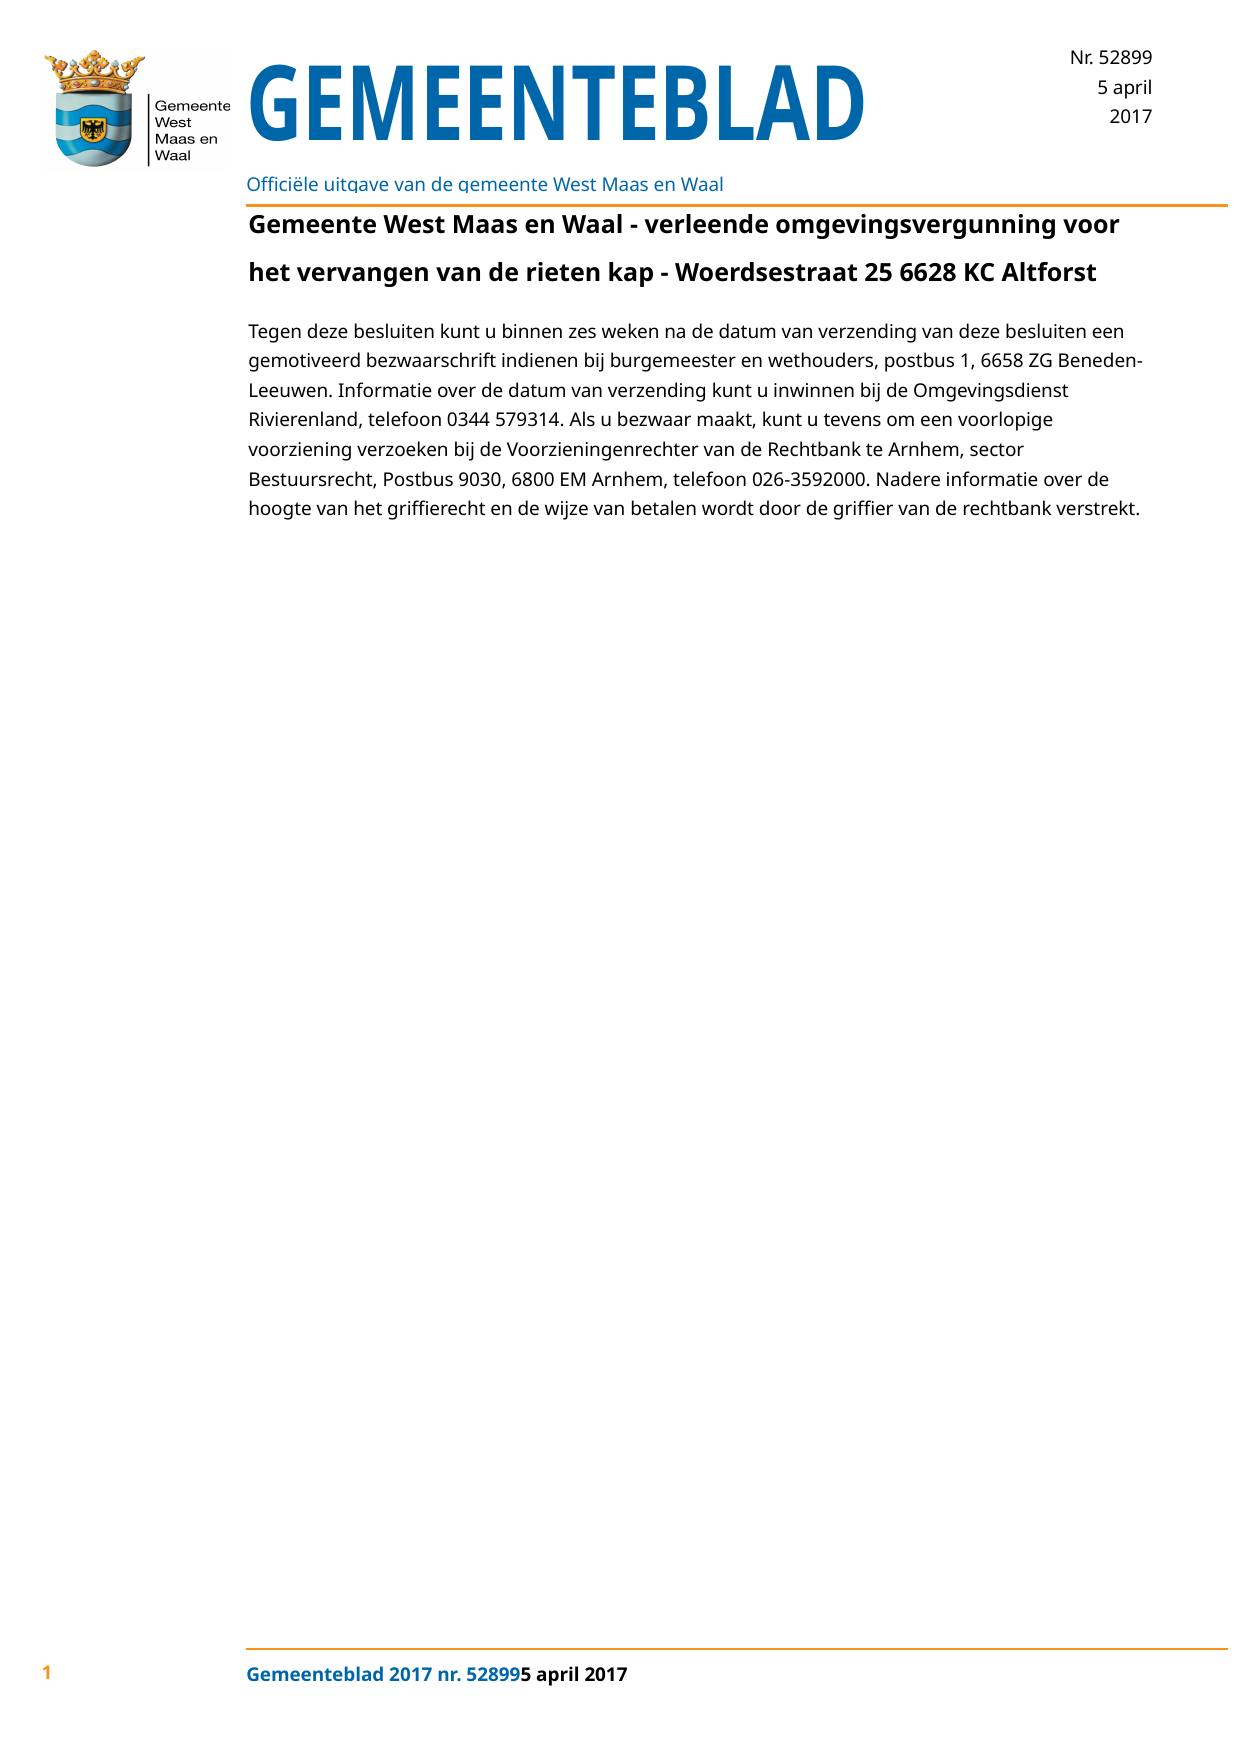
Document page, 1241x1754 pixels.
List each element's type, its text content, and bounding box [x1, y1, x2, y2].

text Tegen deze besluiten kunt u binnen zes weken na de datum van verzending van deze besluiten een gemotiveerd bezwaarschrift indienen bij burgemeester en wethouders, postbus 1, 6658 ZG Beneden-Leeuwen. Informatie over de datum van verzending kunt u inwinnen bij de Omgevingsdienst Rivierenland, telefoon 0344 579314. Als u bezwaar maakt, kunt u tevens om een voorlopige voorziening verzoeken bij de Voorzieningenrechter van de Rechtbank te Arnhem, sector Bestuursrecht, Postbus 9030, 6800 EM Arnhem, telefoon 026-3592000. Nadere informatie over de hoogte van het griffierecht en de wijze van betalen wordt door de griffier van de rechtbank verstrekt. [248, 318, 1152, 521]
text Gemeente West Maas en Waal - verleende omgevingsvergunning voor het vervangen van de rieten kap - Woerdsestraat 25 6628 KC Altforst [248, 207, 1152, 288]
picture [41, 47, 231, 172]
